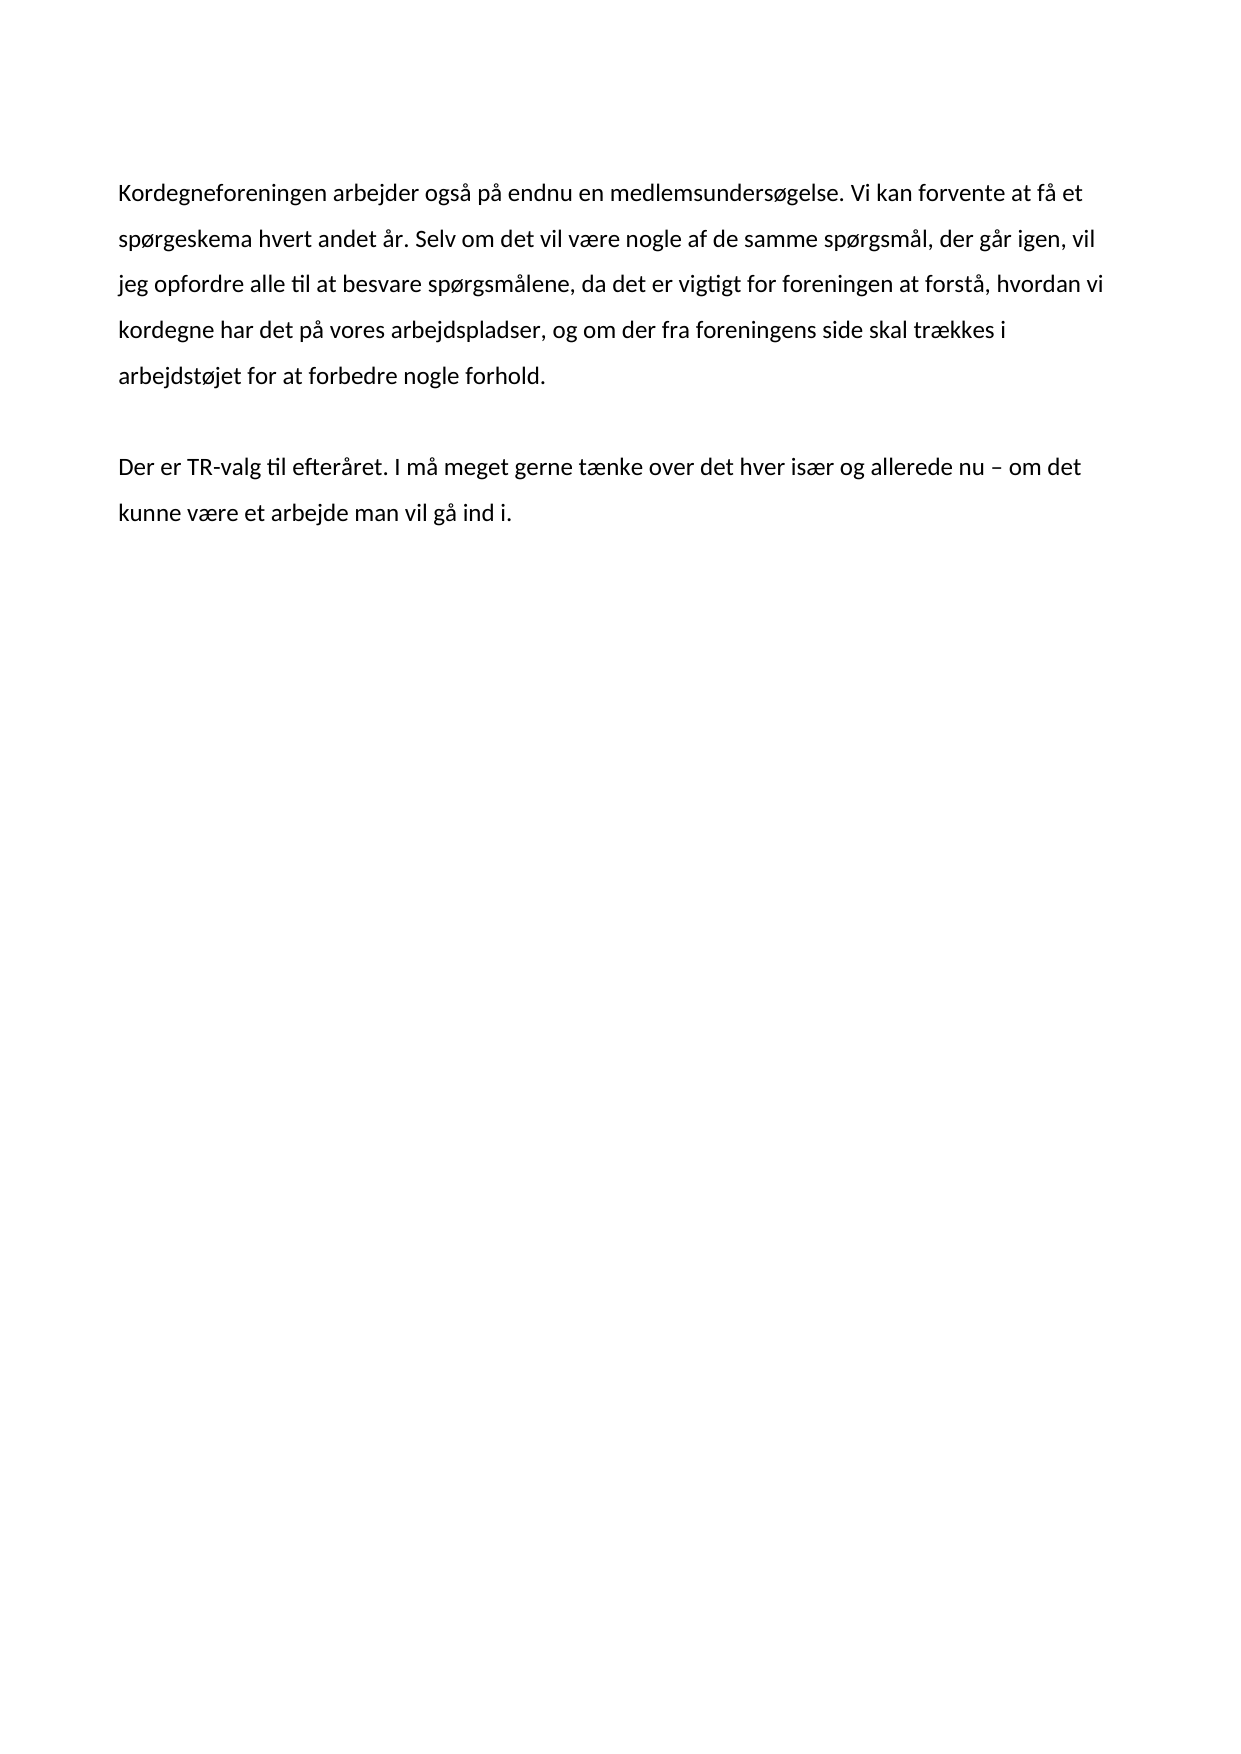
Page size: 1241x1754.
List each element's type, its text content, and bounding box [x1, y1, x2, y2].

text Kordegneforeningen arbejder også på endnu en medlemsundersøgelse. Vi kan forvente at få et spørgeskema hvert andet år. Selv om det vil være nogle af de samme spørgsmål, der går igen, vil jeg opfordre alle til at besvare spørgsmålene, da det er vigtigt for foreningen at forstå, hvordan vi kordegne har det på vores arbejdspladser, og om der fra foreningens side skal trækkes i arbejdstøjet for at forbedre nogle forhold. [118, 177, 1122, 391]
text Der er TR-valg til efteråret. I må meget gerne tænke over det hver især og allerede nu – om det kunne være et arbejde man vil gå ind i. [118, 452, 1122, 528]
